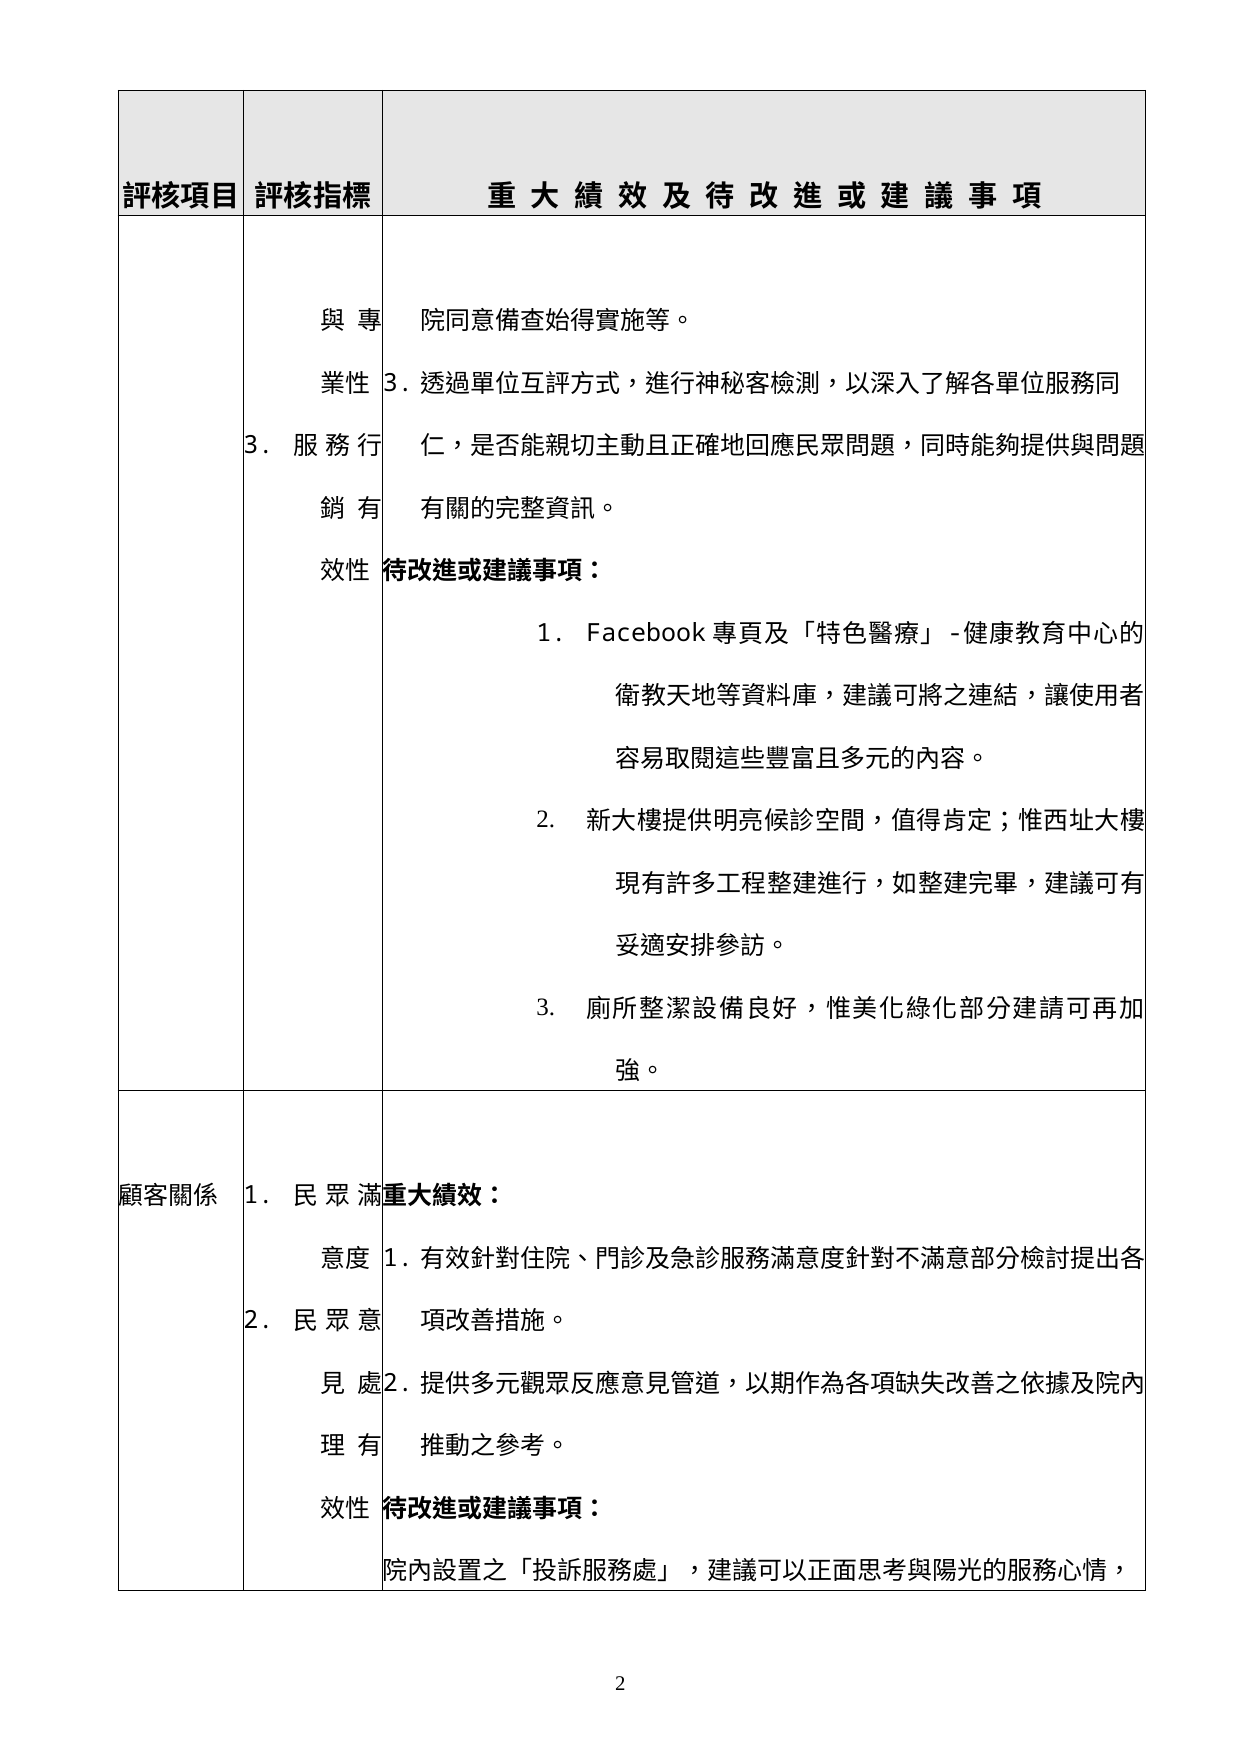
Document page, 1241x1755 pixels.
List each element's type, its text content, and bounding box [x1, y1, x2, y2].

table_cell 顧客關係 [119, 1091, 243, 1590]
table_cell 重大績效： 有效針對住院、門診及急診服務滿意度針對不滿意部分檢討提出各項改善措施。 提供多元觀眾反應意見管道，以期作為各項缺失改善之依據及院內推動之參考。 待改進或建議事項： 院內設置之「投訴服務處」，建議可以正面思考與陽光的服務心情， [383, 1091, 1145, 1590]
table_cell 重大績效： 參加臺北市列管公廁評鑑，自47家醫院共508座公廁中脫穎而出，榮獲臺北市列管公廁評鑑醫院類特優獎。 針對商場滿意度調查中，顧客最不滿意的「商品價格」，積極進行各項改善，例如：要求廠商每月提報行銷活動，增加促銷櫃位及促銷商品項數；在委外經營或場地出租契約中，明訂商品漲價須經本院同意備查始得實施等。 透過單位互評方式，進行神秘客檢測，以深入了解各單位服務同仁，是否能親切主動且正確地回應民眾問題，同時能夠提供與問題有關的完整資訊。 待改進或建議事項： Facebook專頁及「特色醫療」-健康教育中心的衛教天地等資料庫，建議可將之連結，讓使用者容易取閱這些豐富且多元的內容。 新大樓提供明亮候診空間，值得肯定；惟西址大樓現有許多工程整建進行，如整建完畢，建議可有妥適安排參訪。 廁所整潔設備良好，惟美化綠化部分建請可再加強。 [383, 216, 1145, 1090]
table_cell [119, 216, 243, 1090]
table_cell 服務場所便利性 服務行為友善性與專業性 服務行銷有效性 [244, 216, 382, 1090]
table_header 重 大 績 效 及 待 改 進 或 建 議 事 項 [383, 91, 1145, 215]
table_header 評核指標 [244, 91, 382, 215]
table_cell 民眾滿意度 民眾意見處理有效性 [244, 1091, 382, 1590]
table_header 評核項目 [119, 91, 243, 215]
